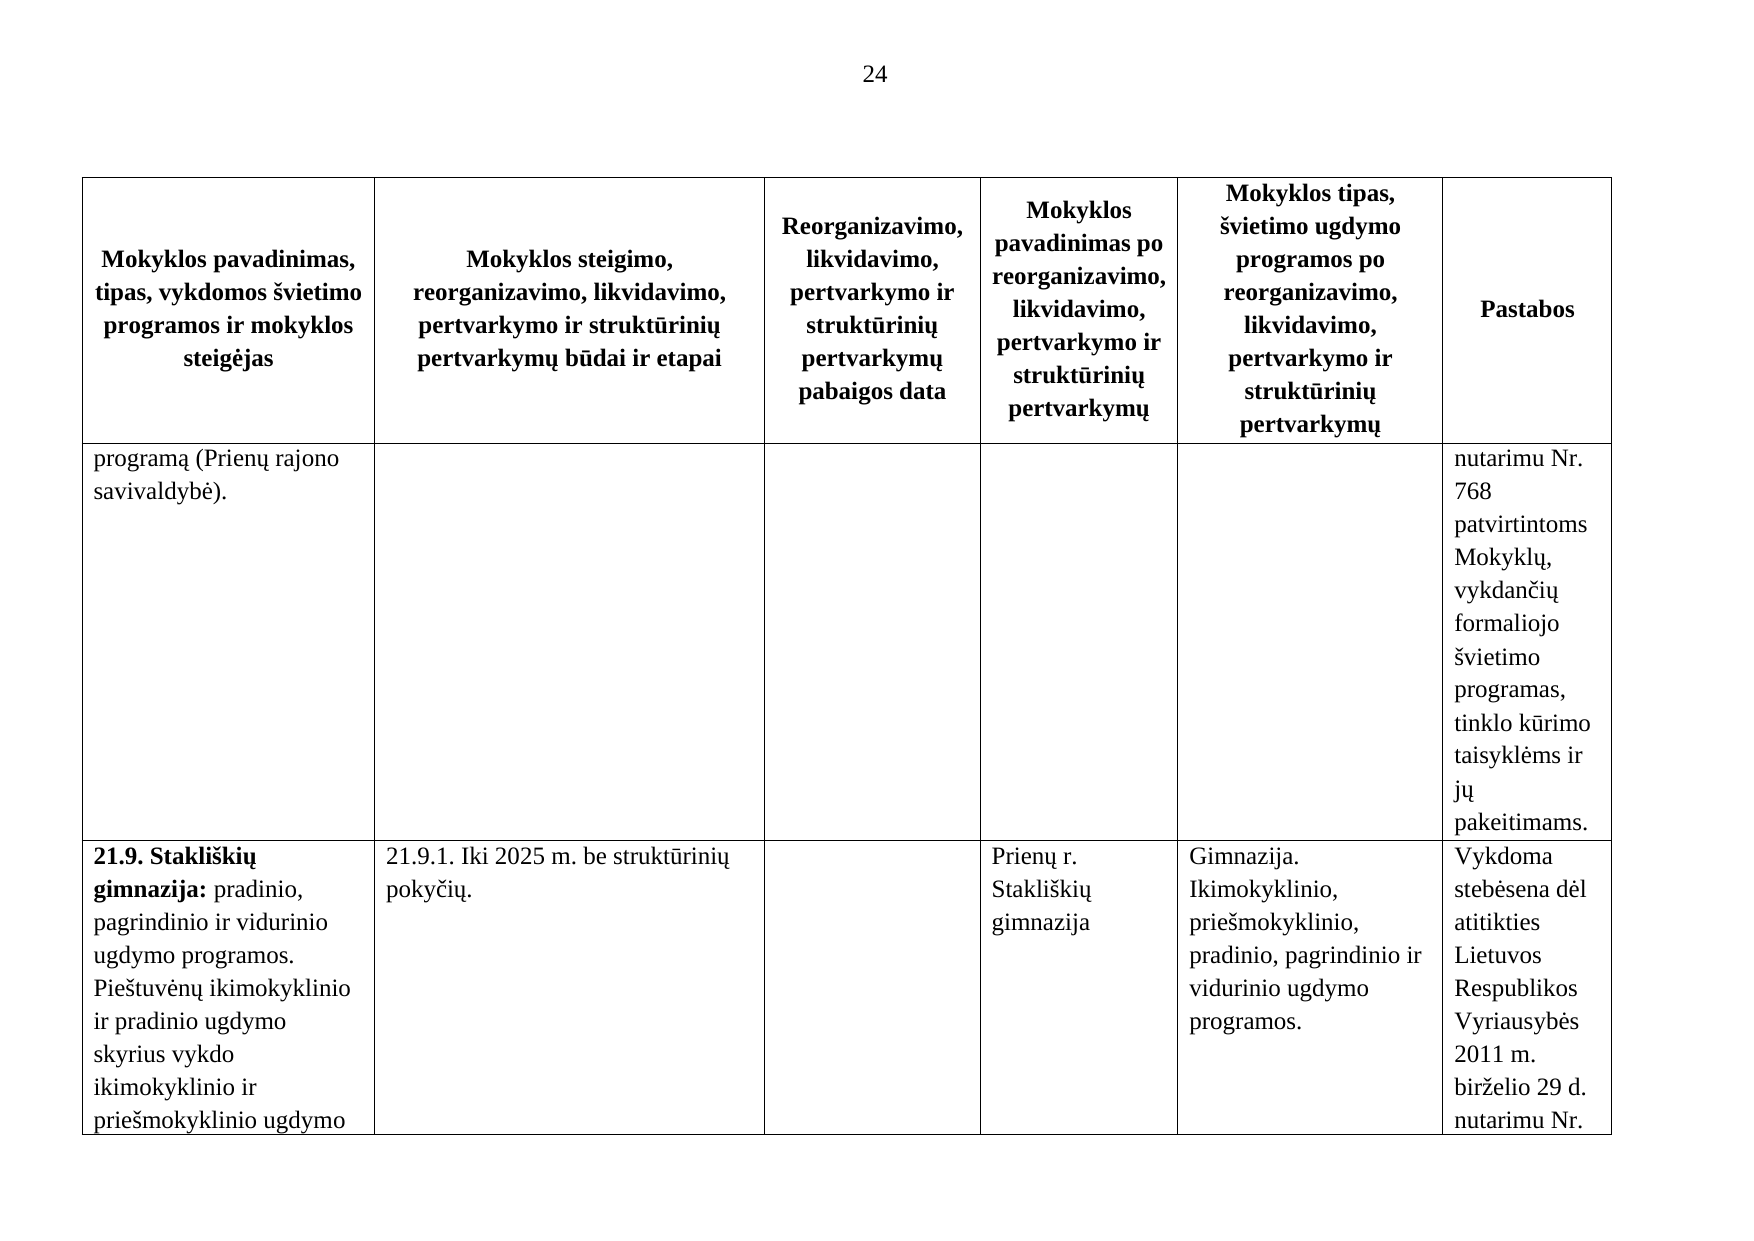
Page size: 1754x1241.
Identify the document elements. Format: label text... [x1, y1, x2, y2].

table_header Pastabos [1443, 178, 1611, 442]
table_cell [1178, 444, 1442, 840]
table_cell [765, 444, 980, 840]
table_header Reorganizavimo, likvidavimo, pertvarkymo ir struktūrinių pertvarkymų pabaigos data [765, 178, 980, 442]
table_cell nutarimu Nr. 768 patvirtintoms Mokyklų, vykdančių formaliojo švietimo programas, tinklo kūrimo taisyklėms ir jų pakeitimams. [1443, 444, 1611, 840]
table_header Mokyklos pavadinimas po reorganizavimo, likvidavimo, pertvarkymo ir struktūrinių pertvarkymų [981, 178, 1177, 442]
table_cell Vykdoma stebėsena dėl atitikties Lietuvos Respublikos Vyriausybės 2011 m. birželio 29 d. nutarimu Nr. [1443, 841, 1611, 1134]
table_cell 21.9.1. Iki 2025 m. be struktūrinių pokyčių. [375, 841, 764, 1134]
table_cell 21.9. Stakliškių gimnazija: pradinio, pagrindinio ir vidurinio ugdymo programos. Pieštuvėnų ikimokyklinio ir pradinio ugdymo skyrius vykdo ikimokyklinio ir priešmokyklinio ugdymo [83, 841, 374, 1134]
table_cell [765, 841, 980, 1134]
table_header Mokyklos steigimo, reorganizavimo, likvidavimo, pertvarkymo ir struktūrinių pertvarkymų būdai ir etapai [375, 178, 764, 442]
table_cell programą (Prienų rajono savivaldybė). [83, 444, 374, 840]
table_cell [375, 444, 764, 840]
table_cell Prienų r. Stakliškių gimnazija [981, 841, 1177, 1134]
table_header Mokyklos pavadinimas, tipas, vykdomos švietimo programos ir mokyklos steigėjas [83, 178, 374, 442]
table_header Mokyklos tipas, švietimo ugdymo programos po reorganizavimo, likvidavimo, pertvarkymo ir struktūrinių pertvarkymų [1178, 178, 1442, 442]
table_cell Gimnazija. Ikimokyklinio, priešmokyklinio, pradinio, pagrindinio ir vidurinio ugdymo programos. [1178, 841, 1442, 1134]
table_cell [981, 444, 1177, 840]
